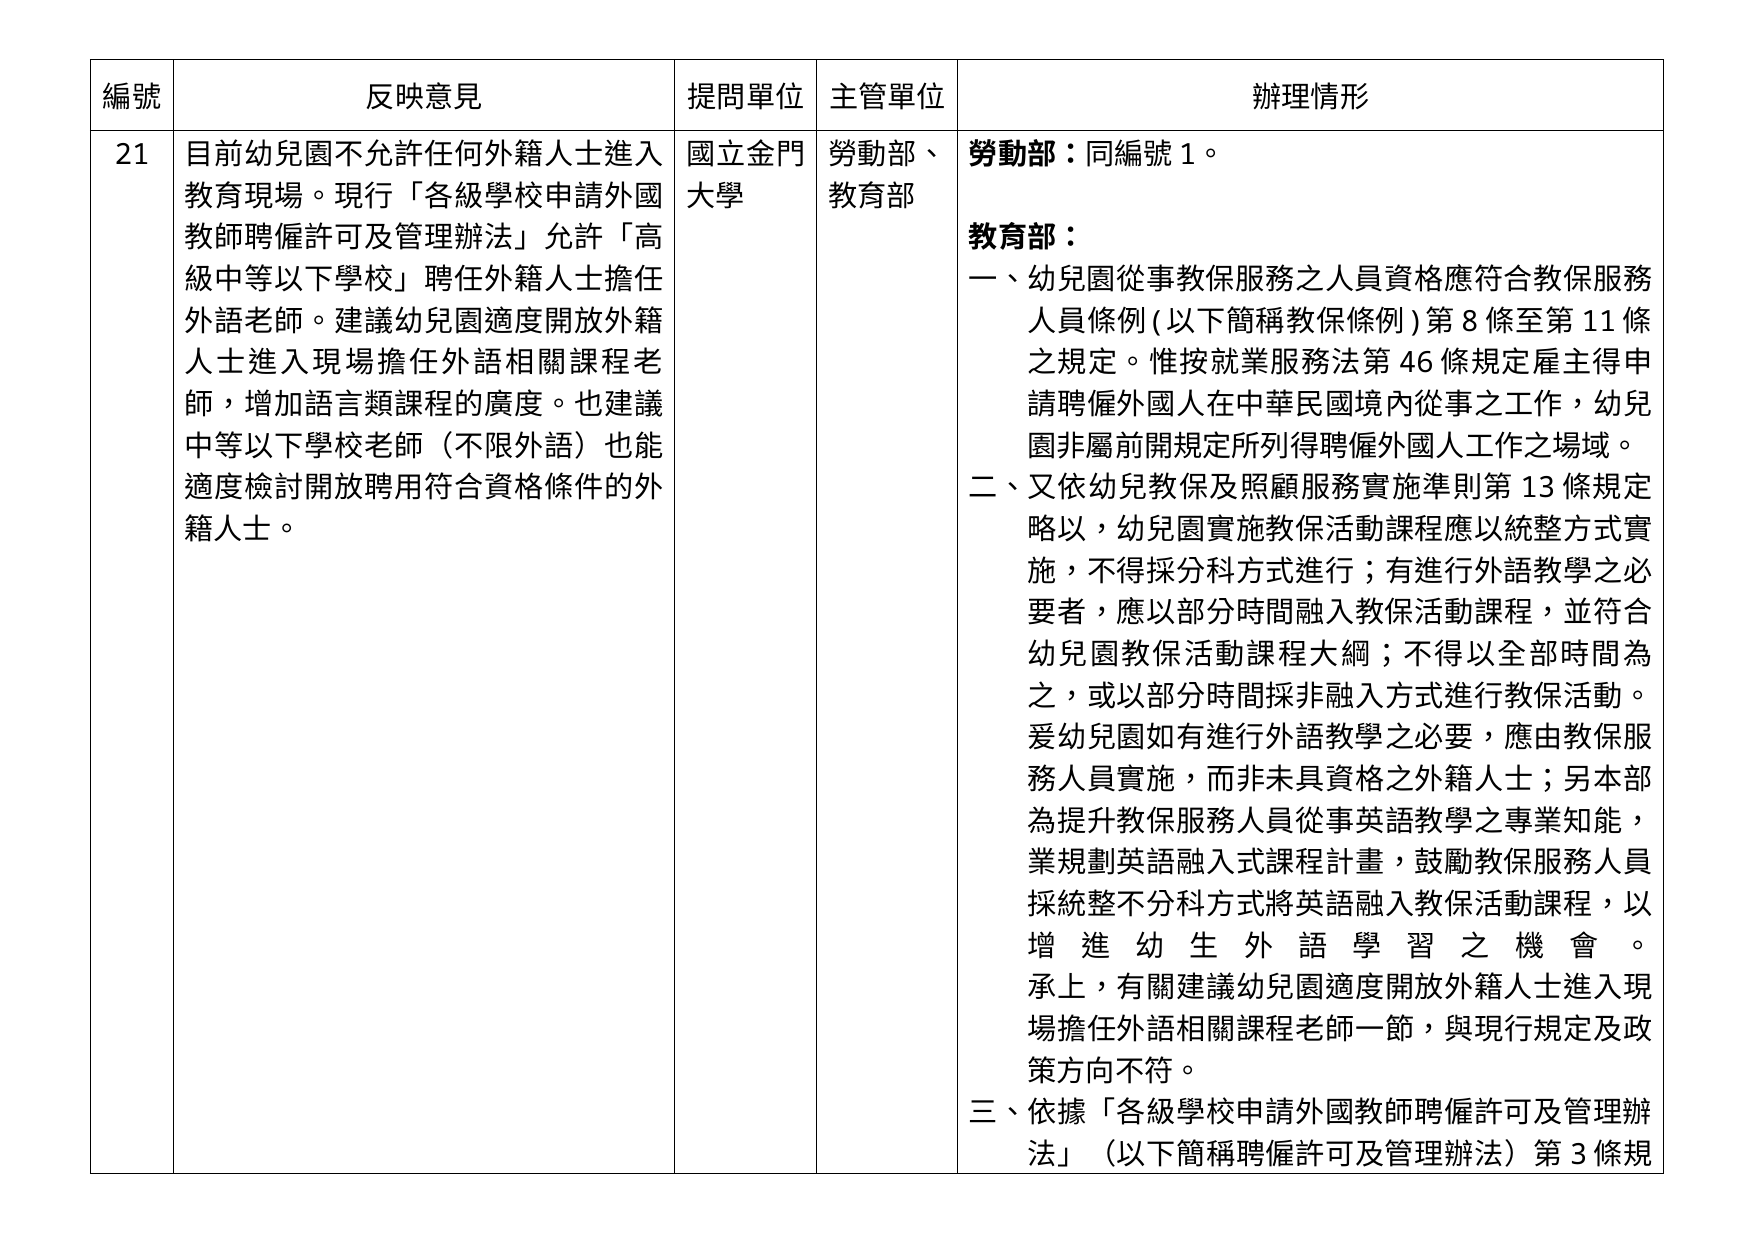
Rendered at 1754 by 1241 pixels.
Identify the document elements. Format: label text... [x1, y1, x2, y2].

table_cell 勞動部、教育部 [817, 131, 957, 1173]
table_cell 勞動部：同編號1。 教育部： 幼兒園從事教保服務之人員資格應符合教保服務人員條例(以下簡稱教保條例)第8條至第11條之規定。惟按就業服務法第46條規定雇主得申請聘僱外國人在中華民國境內從事之工作，幼兒園非屬前開規定所列得聘僱外國人工作之場域。 又依幼兒教保及照顧服務實施準則第13條規定略以，幼兒園實施教保活動課程應以統整方式實施，不得採分科方式進行；有進行外語教學之必要者，應以部分時間融入教保活動課程，並符合幼兒園教保活動課程大綱；不得以全部時間為之，或以部分時間採非融入方式進行教保活動。爰幼兒園如有進行外語教學之必要，應由教保服務人員實施，而非未具資格之外籍人士；另本部為提升教保服務人員從事英語教學之專業知能，業規劃英語融入式課程計畫，鼓勵教保服務人員採統整不分科方式將英語融入教保活動課程，以增進幼生外語學習之機會。 承上，有關建議幼兒園適度開放外籍人士進入現場擔任外語相關課程老師一節，與現行規定及政策方向不符。 依據「各級學校申請外國教師聘僱許可及管理辦法」（以下簡稱聘僱許可及管理辦法）第3條規定，本辦法所稱外國教師，指外國人受聘僱擔任下列學校教師： 公立或經立案之私立大專校院教師。 外國僑民學校之老師。 公立或已立案之私立高級中等以下學校之合格外國語文課程教師。 教育部核定設立招收外國專業人才、外國特定專業人才及外國高級專業人才子女專班之外國語文以外之學科教師。 次依「聘僱許可及管理辦法」第4條，亦已明訂第3條規定受聘僱之外國教師資格。 綜上，各級學校聘僱外國教師應依上開聘僱許可及管理辦法辦理，至建議中等以下學校也適度檢討開放聘用符合資格條件一節，茲檢附「研議外國教師擔任國中小學校之學科教師之法規研析及可行作法」說明如後附件。 [958, 131, 1663, 1173]
table_header 主管單位 [817, 60, 957, 130]
table_header 編號 [91, 60, 173, 130]
table_header 提問單位 [675, 60, 816, 130]
table_header 辦理情形 [958, 60, 1663, 130]
table_cell 目前幼兒園不允許任何外籍人士進入教育現場。現行「各級學校申請外國教師聘僱許可及管理辦法」允許「高級中等以下學校」聘任外籍人士擔任外語老師。建議幼兒園適度開放外籍人士進入現場擔任外語相關課程老師，增加語言類課程的廣度。也建議中等以下學校老師（不限外語）也能適度檢討開放聘用符合資格條件的外籍人士。 [174, 131, 674, 1173]
table_header 反映意見 [174, 60, 674, 130]
table_cell 21 [91, 131, 173, 1173]
table_cell 國立金門大學 [675, 131, 816, 1173]
